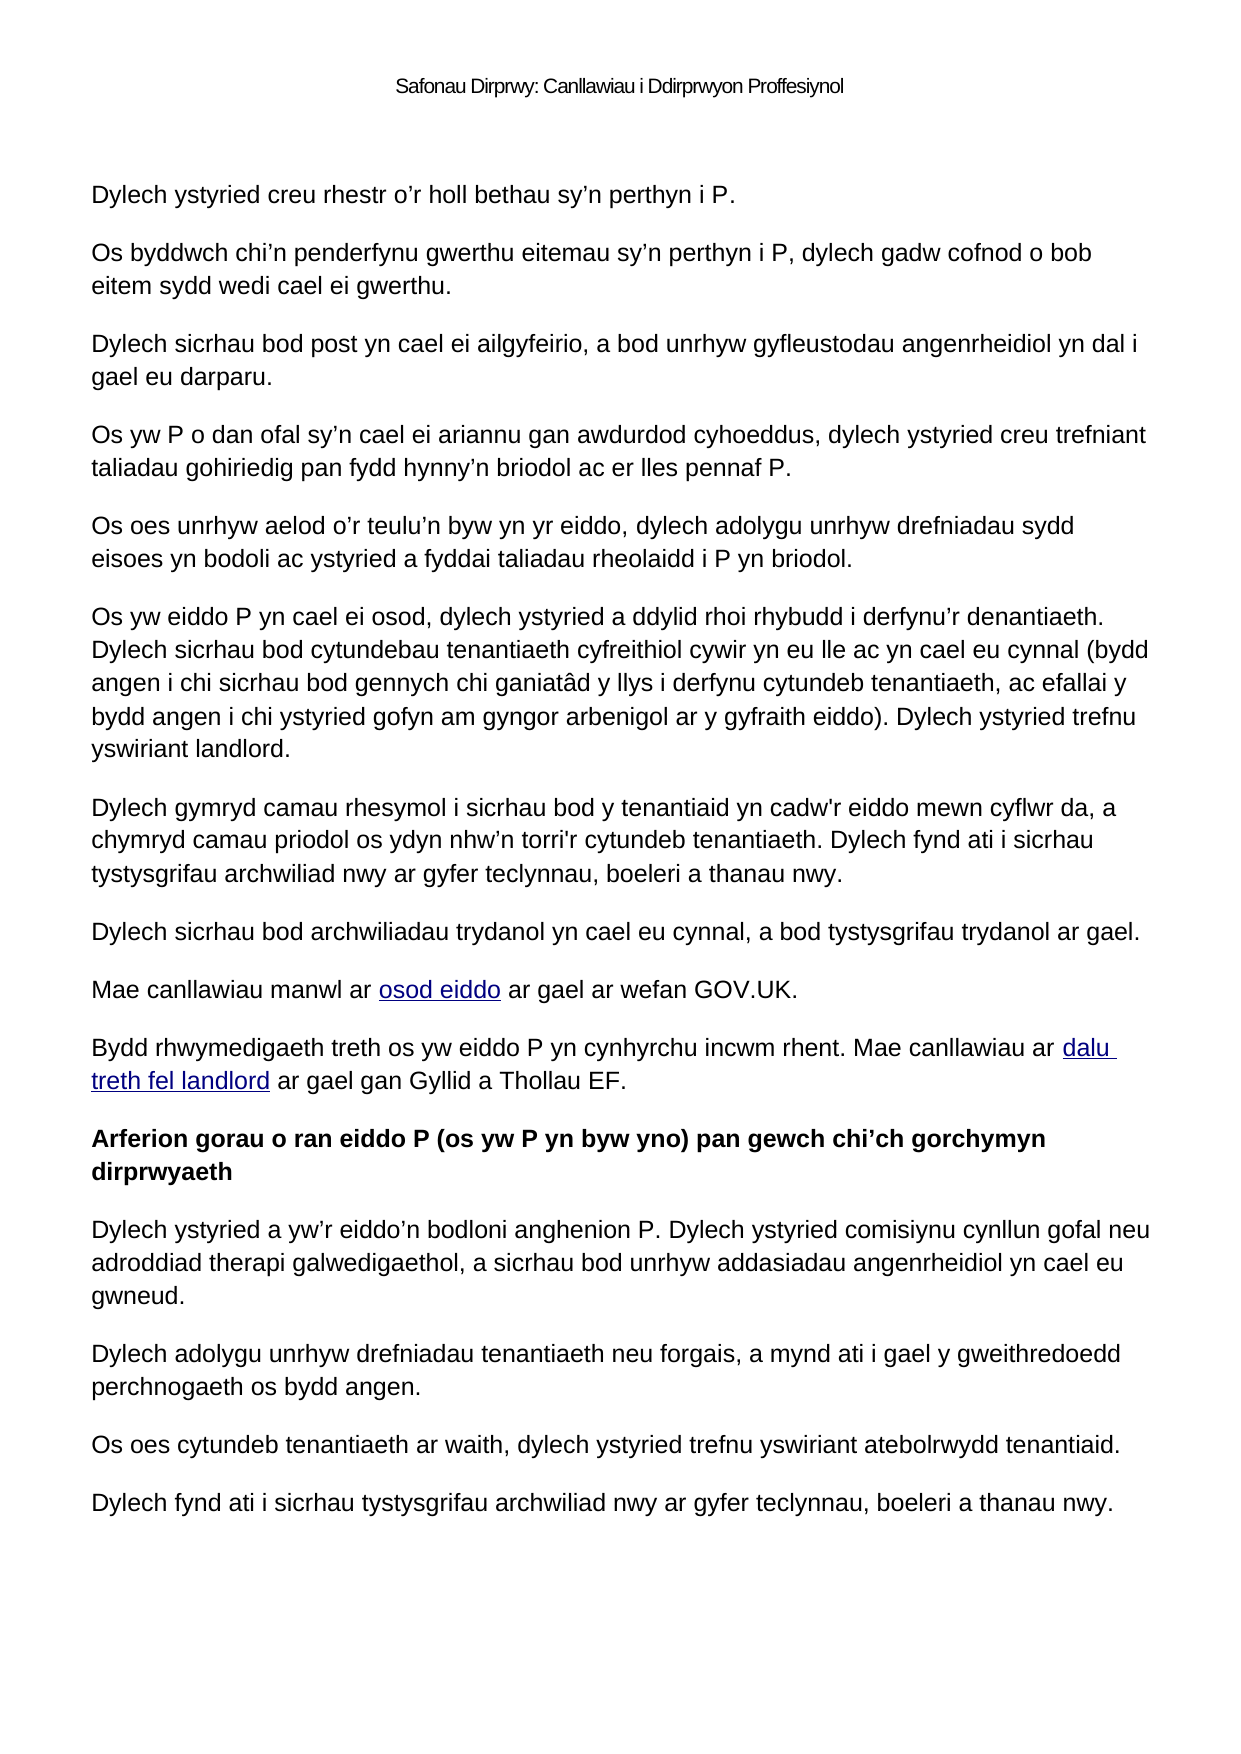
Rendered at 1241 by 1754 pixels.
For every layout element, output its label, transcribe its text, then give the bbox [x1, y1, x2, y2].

text Os byddwch chi’n penderfynu gwerthu eitemau sy’n perthyn i P, dylech gadw cofnod o bob eitem sydd wedi cael ei gwerthu. [91, 238, 1154, 300]
text Dylech sicrhau bod archwiliadau trydanol yn cael eu cynnal, a bod tystysgrifau trydanol ar gael. [91, 917, 1154, 945]
text Dylech gymryd camau rhesymol i sicrhau bod y tenantiaid yn cadw'r eiddo mewn cyflwr da, a chymryd camau priodol os ydyn nhw’n torri'r cytundeb tenantiaeth. Dylech fynd ati i sicrhau tystysgrifau archwiliad nwy ar gyfer teclynnau, boeleri a thanau nwy. [91, 792, 1154, 887]
text Os yw eiddo P yn cael ei osod, dylech ystyried a ddylid rhoi rhybudd i derfynu’r denantiaeth. Dylech sicrhau bod cytundebau tenantiaeth cyfreithiol cywir yn eu lle ac yn cael eu cynnal (bydd angen i chi sicrhau bod gennych chi ganiatâd y llys i derfynu cytundeb tenantiaeth, ac efallai y bydd angen i chi ystyried gofyn am gyngor arbenigol ar y gyfraith eiddo). Dylech ystyried trefnu yswiriant landlord. [91, 602, 1154, 763]
text Dylech ystyried creu rhestr o’r holl bethau sy’n perthyn i P. [91, 180, 1154, 209]
text Os yw P o dan ofal sy’n cael ei ariannu gan awdurdod cyhoeddus, dylech ystyried creu trefniant taliadau gohiriedig pan fydd hynny’n briodol ac er lles pennaf P. [91, 420, 1154, 482]
text Dylech fynd ati i sicrhau tystysgrifau archwiliad nwy ar gyfer teclynnau, boeleri a thanau nwy. [91, 1488, 1154, 1517]
text Mae canllawiau manwl ar osod eiddo ar gael ar wefan GOV.UK. [91, 974, 1154, 1003]
text Os oes cytundeb tenantiaeth ar waith, dylech ystyried trefnu yswiriant atebolrwydd tenantiaid. [91, 1430, 1154, 1458]
text Dylech sicrhau bod post yn cael ei ailgyfeirio, a bod unrhyw gyfleustodau angenrheidiol yn dal i gael eu darparu. [91, 329, 1154, 391]
text Dylech ystyried a yw’r eiddo’n bodloni anghenion P. Dylech ystyried comisiynu cynllun gofal neu adroddiad therapi galwedigaethol, a sicrhau bod unrhyw addasiadau angenrheidiol yn cael eu gwneud. [91, 1215, 1154, 1309]
text Arferion gorau o ran eiddo P (os yw P yn byw yno) pan gewch chi’ch gorchymyn dirprwyaeth [91, 1124, 1154, 1185]
text Dylech adolygu unrhyw drefniadau tenantiaeth neu forgais, a mynd ati i gael y gweithredoedd perchnogaeth os bydd angen. [91, 1339, 1154, 1401]
text Os oes unrhyw aelod o’r teulu’n byw yn yr eiddo, dylech adolygu unrhyw drefniadau sydd eisoes yn bodoli ac ystyried a fyddai taliadau rheolaidd i P yn briodol. [91, 511, 1154, 573]
text Bydd rhwymedigaeth treth os yw eiddo P yn cynhyrchu incwm rhent. Mae canllawiau ar dalu treth fel landlord ar gael gan Gyllid a Thollau EF. [91, 1033, 1154, 1094]
